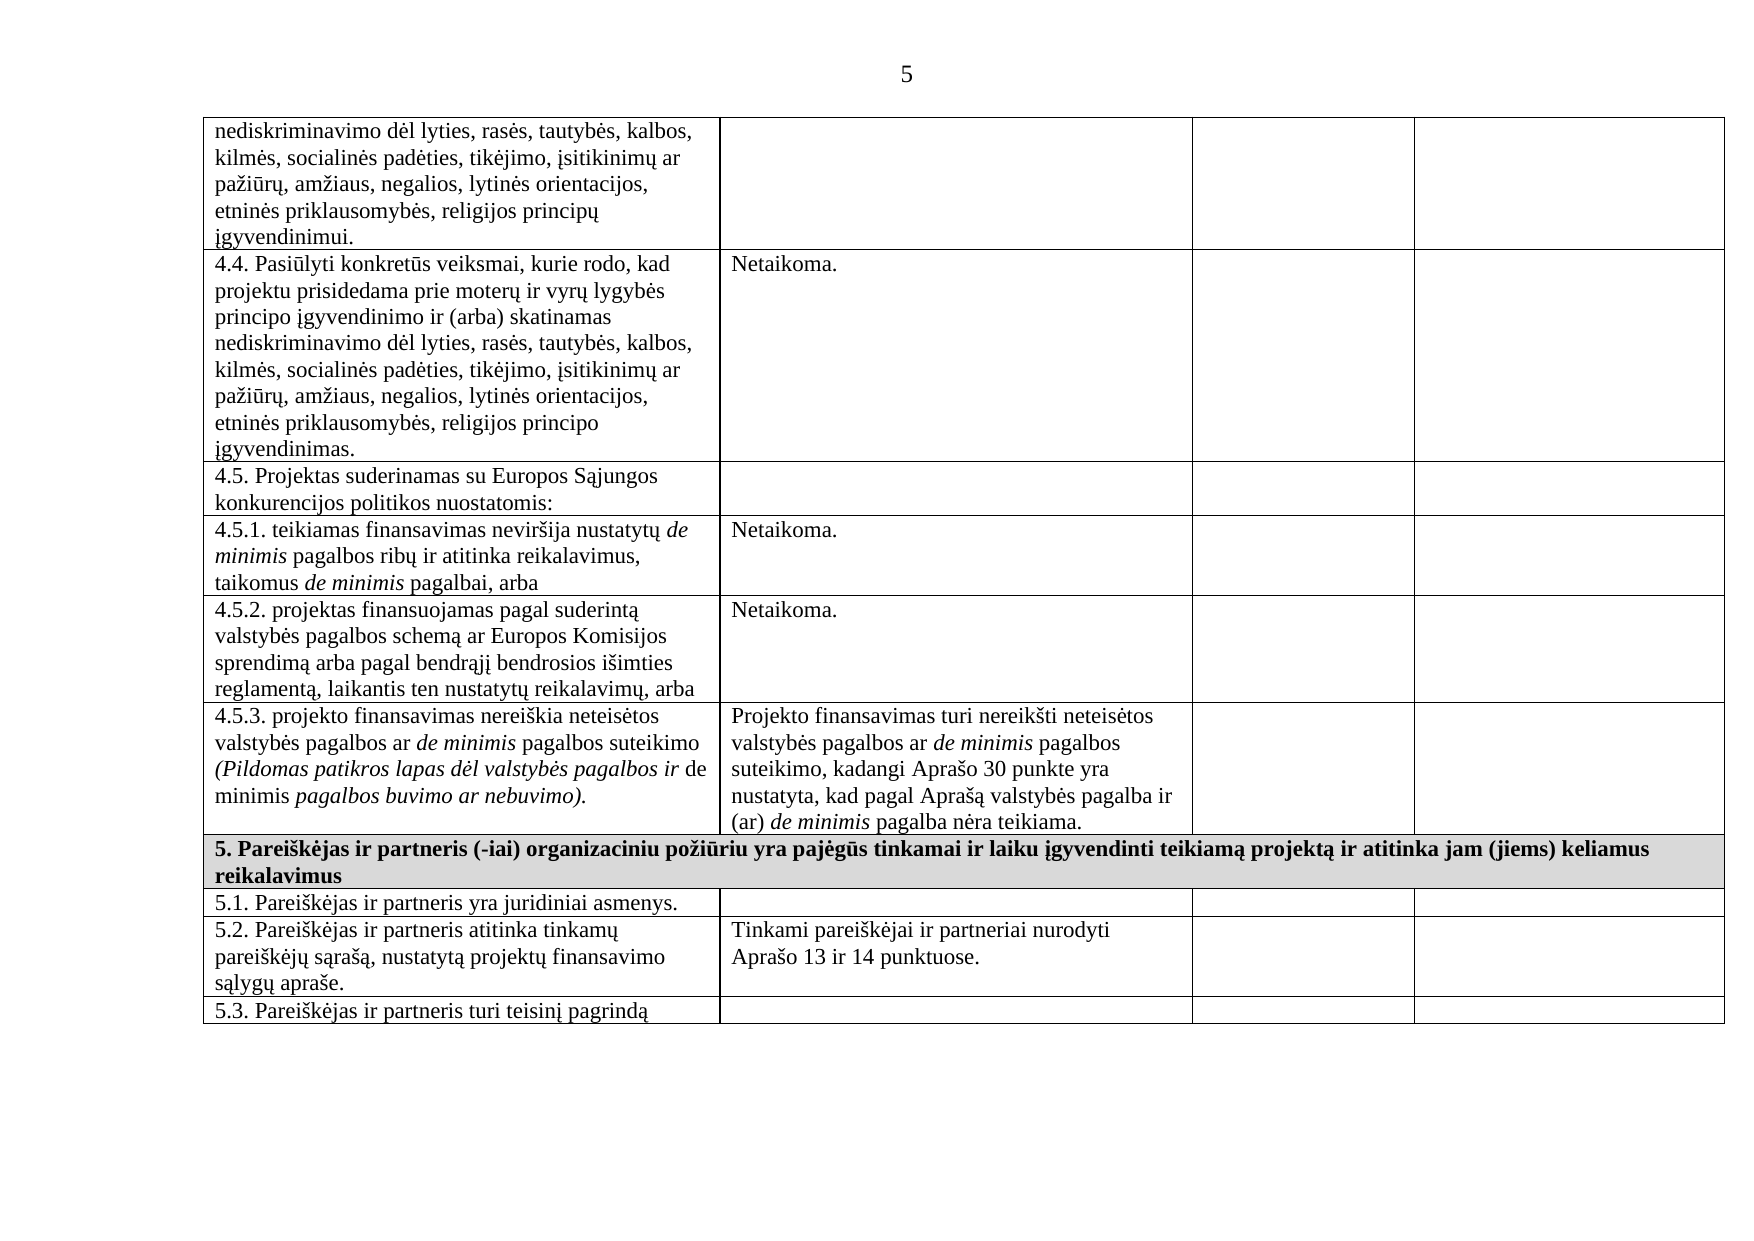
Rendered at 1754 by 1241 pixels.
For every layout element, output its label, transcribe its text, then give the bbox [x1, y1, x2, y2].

table_cell [1193, 703, 1414, 834]
table_cell nediskriminavimo dėl lyties, rasės, tautybės, kalbos, kilmės, socialinės padėties, tikėjimo, įsitikinimų ar pažiūrų, amžiaus, negalios, lytinės orientacijos, etninės priklausomybės, religijos principų įgyvendinimui. [204, 118, 719, 249]
table_cell [1193, 596, 1414, 702]
table_cell [1415, 516, 1724, 595]
table_cell [1415, 889, 1724, 916]
table_cell [721, 118, 1192, 249]
table_cell [721, 462, 1192, 515]
table_cell [1193, 118, 1414, 249]
table_cell [1415, 596, 1724, 702]
table_cell [1193, 997, 1414, 1023]
table_cell [1193, 250, 1414, 461]
table_cell Netaikoma. [721, 596, 1192, 702]
table_cell [1415, 917, 1724, 996]
table_cell [1415, 462, 1724, 515]
table_cell 5.1. Pareiškėjas ir partneris yra juridiniai asmenys. [204, 889, 719, 916]
table_cell [1415, 118, 1724, 249]
table_cell [1193, 516, 1414, 595]
table_cell 4.4. Pasiūlyti konkretūs veiksmai, kurie rodo, kad projektu prisidedama prie moterų ir vyrų lygybės principo įgyvendinimo ir (arba) skatinamas nediskriminavimo dėl lyties, rasės, tautybės, kalbos, kilmės, socialinės padėties, tikėjimo, įsitikinimų ar pažiūrų, amžiaus, negalios, lytinės orientacijos, etninės priklausomybės, religijos principo įgyvendinimas. [204, 250, 719, 461]
table_cell 4.5.1. teikiamas finansavimas neviršija nustatytų de minimis pagalbos ribų ir atitinka reikalavimus, taikomus de minimis pagalbai, arba [204, 516, 719, 595]
table_cell [1193, 462, 1414, 515]
table_cell Tinkami pareiškėjai ir partneriai nurodyti Aprašo 13 ir 14 punktuose. [721, 917, 1192, 996]
table_cell [1415, 997, 1724, 1023]
table_cell 5. Pareiškėjas ir partneris (-iai) organizaciniu požiūriu yra pajėgūs tinkamai ir laiku įgyvendinti teikiamą projektą ir atitinka jam (jiems) keliamus reikalavimus [204, 835, 1724, 888]
table_cell [1193, 917, 1414, 996]
table_cell [1193, 889, 1414, 916]
table_cell 4.5.2. projektas finansuojamas pagal suderintą valstybės pagalbos schemą ar Europos Komisijos sprendimą arba pagal bendrąjį bendrosios išimties reglamentą, laikantis ten nustatytų reikalavimų, arba [204, 596, 719, 702]
table_cell 5.3. Pareiškėjas ir partneris turi teisinį pagrindą [204, 997, 719, 1023]
table_cell Projekto finansavimas turi nereikšti neteisėtos valstybės pagalbos ar de minimis pagalbos suteikimo, kadangi Aprašo 30 punkte yra nustatyta, kad pagal Aprašą valstybės pagalba ir (ar) de minimis pagalba nėra teikiama. [721, 703, 1192, 834]
table_cell [721, 889, 1192, 916]
table_cell 4.5. Projektas suderinamas su Europos Sąjungos konkurencijos politikos nuostatomis: [204, 462, 719, 515]
table_cell Netaikoma. [721, 250, 1192, 461]
table_cell [1415, 703, 1724, 834]
table_cell 4.5.3. projekto finansavimas nereiškia neteisėtos valstybės pagalbos ar de minimis pagalbos suteikimo (Pildomas patikros lapas dėl valstybės pagalbos ir de minimis pagalbos buvimo ar nebuvimo). [204, 703, 719, 834]
table_cell 5.2. Pareiškėjas ir partneris atitinka tinkamų pareiškėjų sąrašą, nustatytą projektų finansavimo sąlygų apraše. [204, 917, 719, 996]
table_cell [721, 997, 1192, 1023]
table_cell Netaikoma. [721, 516, 1192, 595]
table_cell [1415, 250, 1724, 461]
